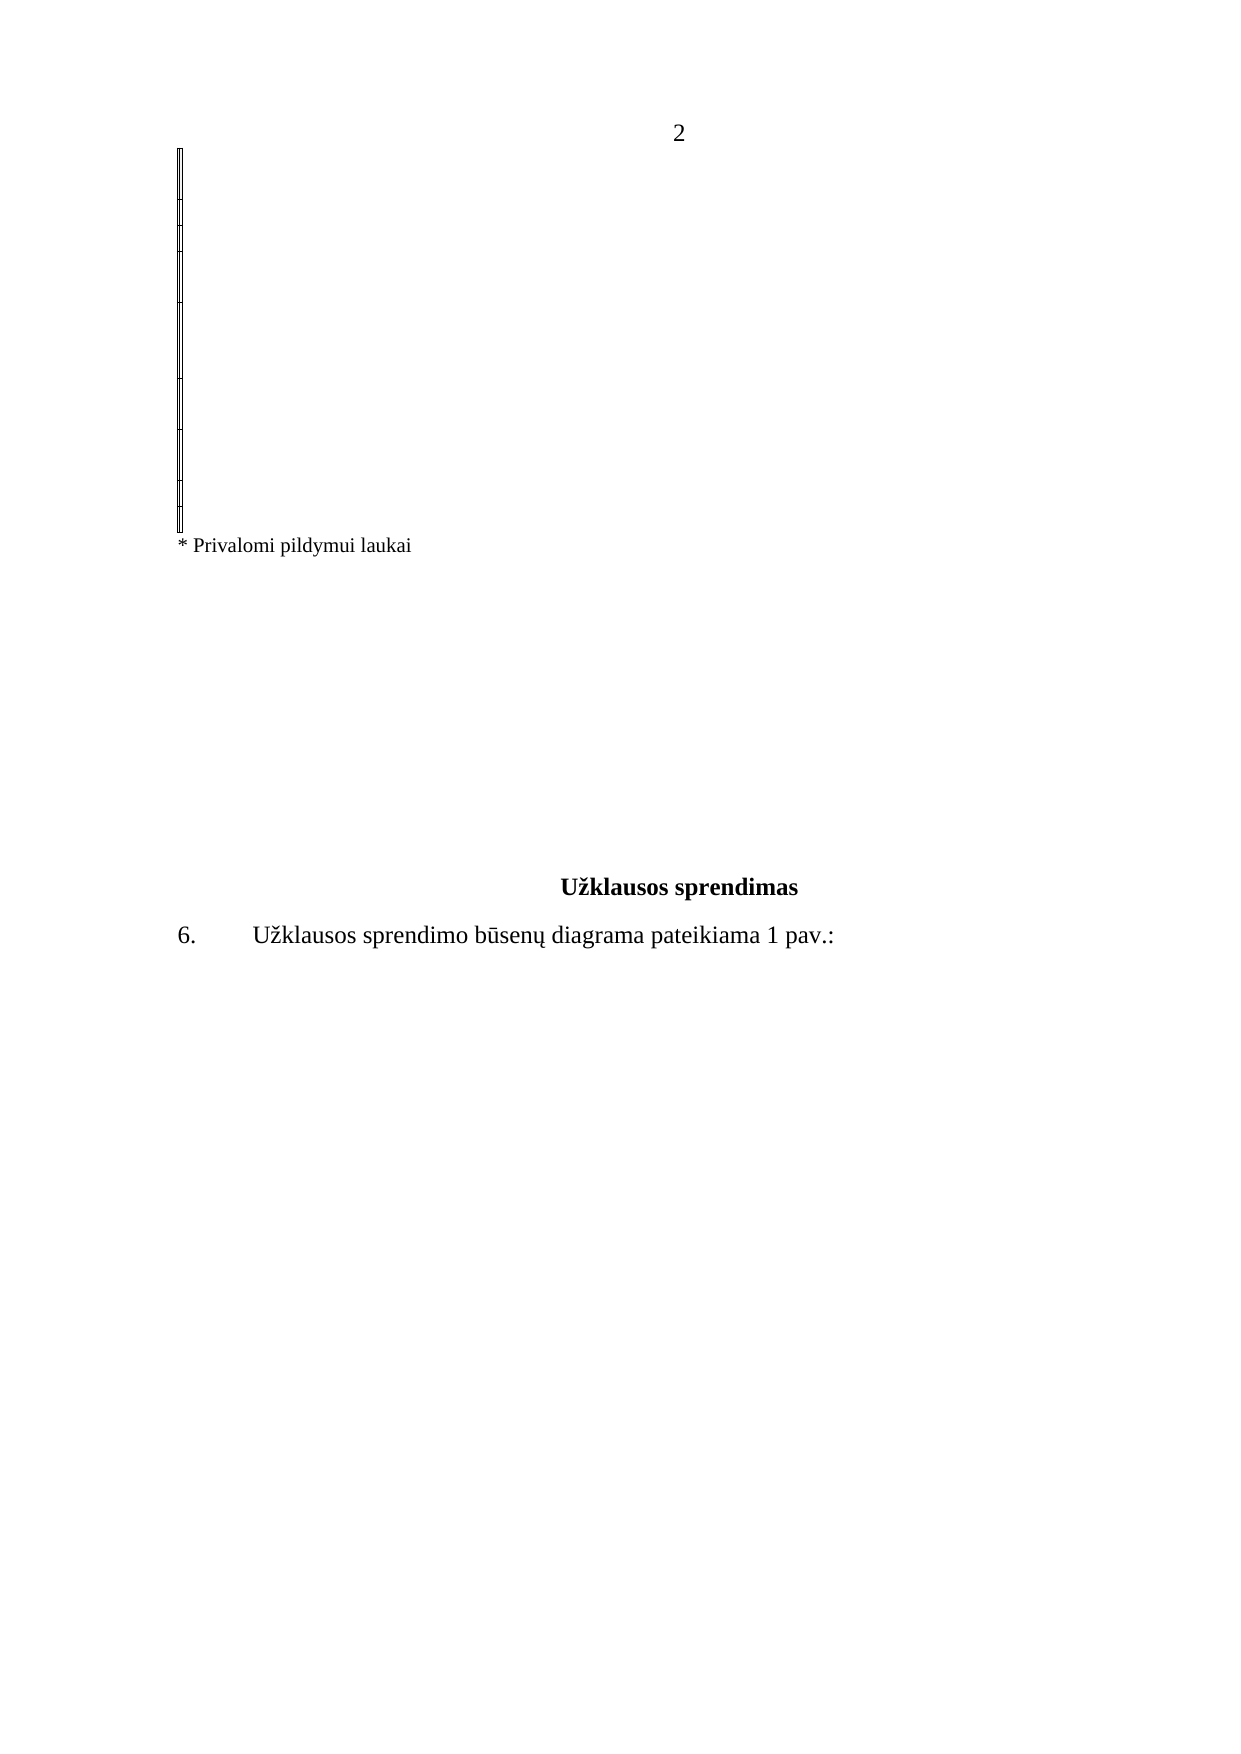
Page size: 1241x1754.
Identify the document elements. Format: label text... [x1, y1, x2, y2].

text * Privalomi pildymui laukai [177, 533, 1181, 557]
text 6. Užklausos sprendimo būsenų diagrama pateikiama 1 pav.: [177, 920, 1181, 948]
text Užklausos sprendimas [177, 872, 1181, 901]
